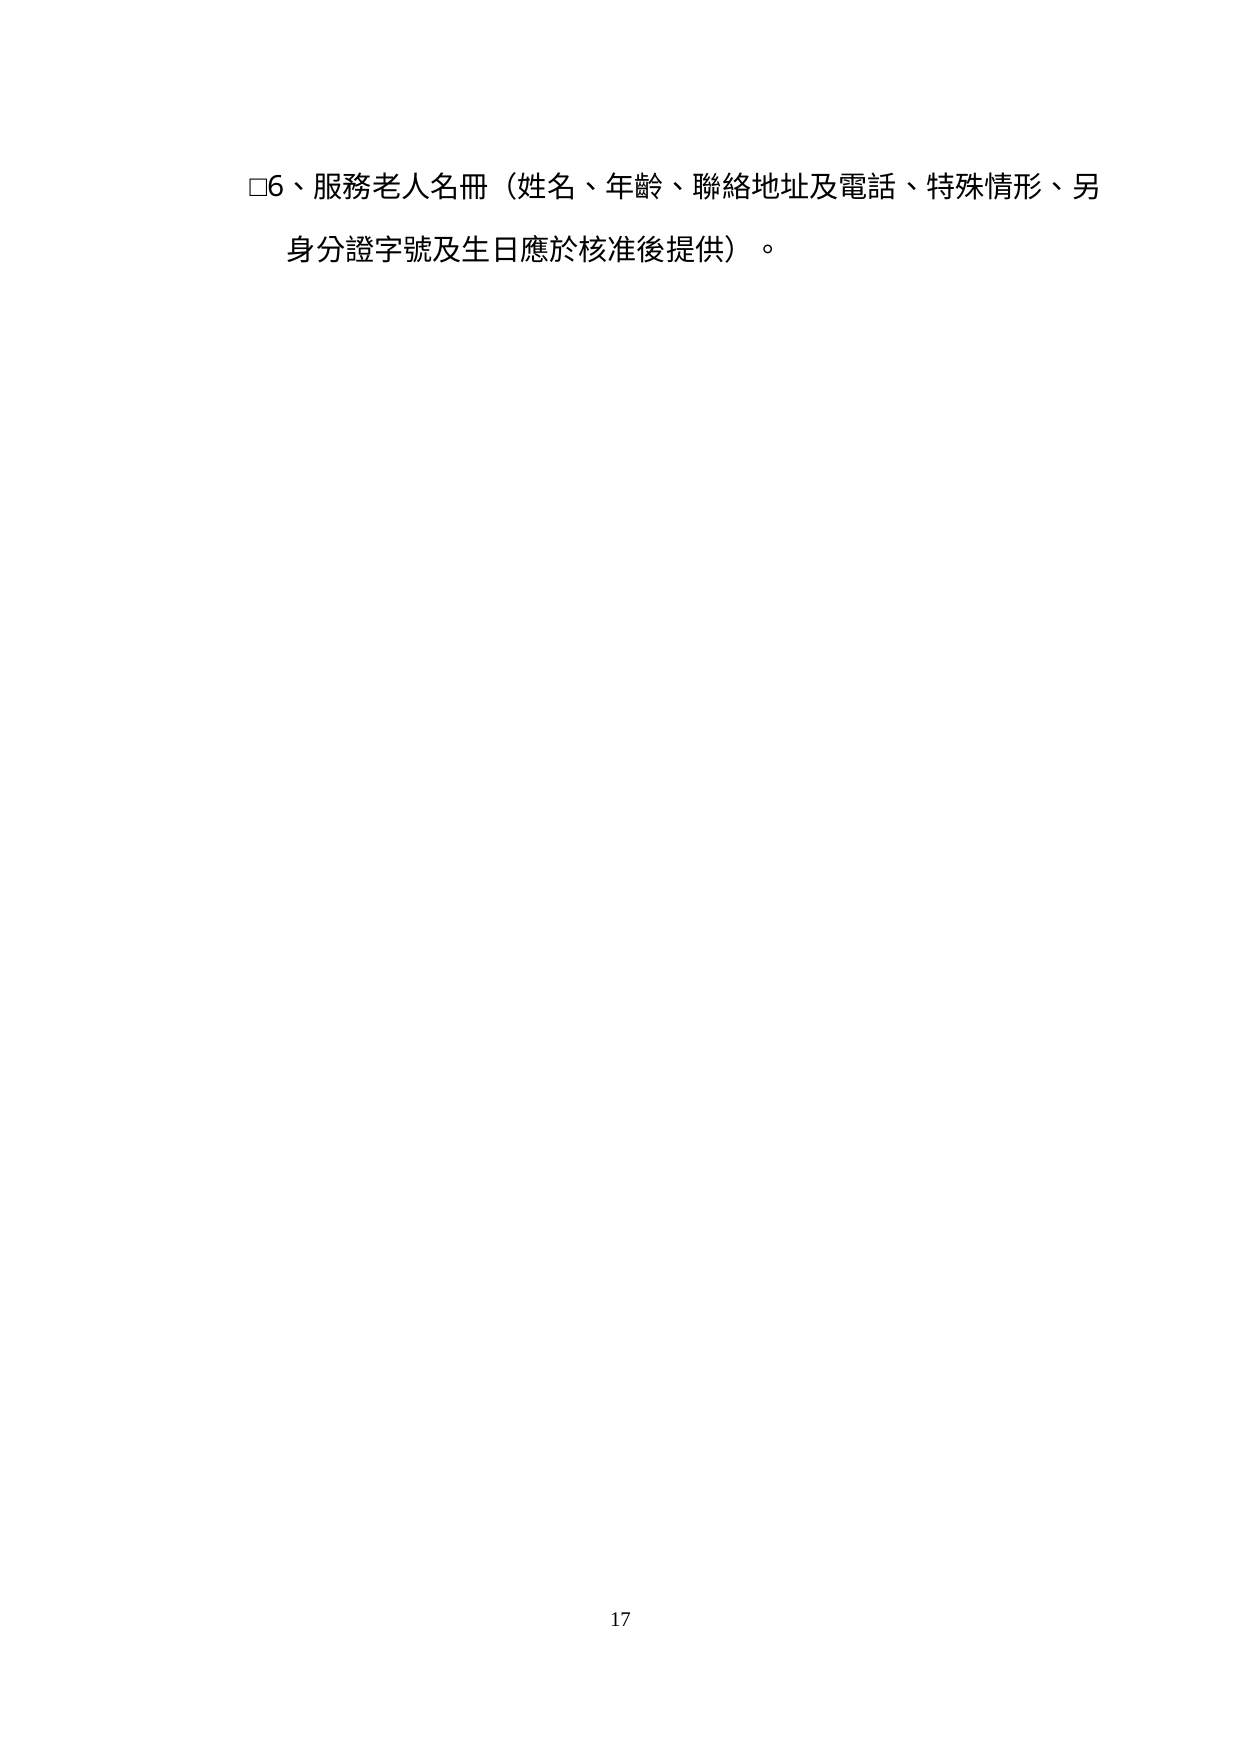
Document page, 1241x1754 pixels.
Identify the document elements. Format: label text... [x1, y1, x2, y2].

text □6、服務老人名冊（姓名、年齡、聯絡地址及電話、特殊情形、另身分證字號及生日應於核准後提供）。 [249, 143, 1122, 268]
